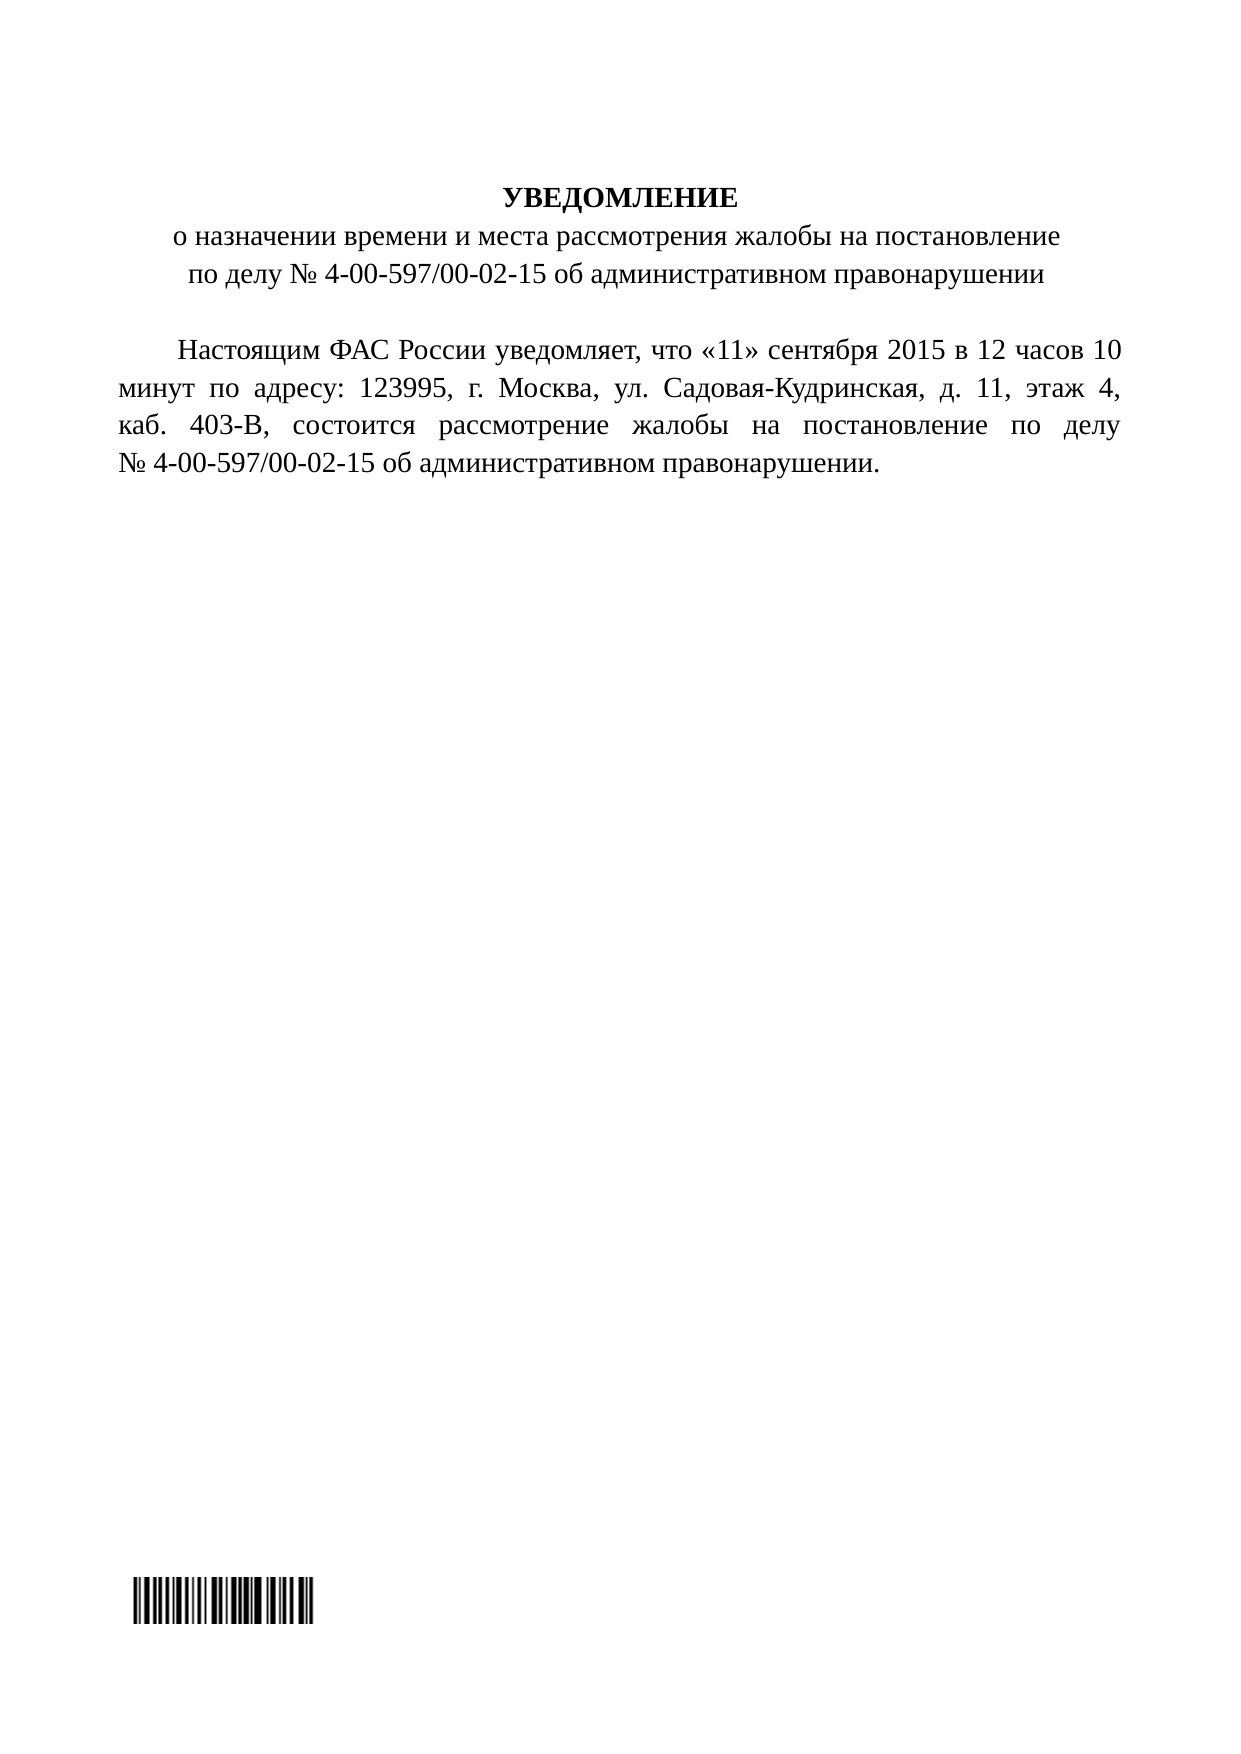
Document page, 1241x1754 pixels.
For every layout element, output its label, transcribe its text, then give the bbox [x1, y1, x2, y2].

picture [118, 1577, 331, 1624]
subtitle УВЕДОМЛЕНИЕ [118, 176, 1122, 214]
text Настоящим ФАС России уведомляет, что «11» сентября 2015 в 12 часов 10 минут по адресу: 123995, г. Москва, ул. Садовая-Кудринская, д. 11, этаж 4, каб. 403-В, состоится рассмотрение жалобы на постановление по делу № 4-00-597/00-02-15 об административном правонарушении. [118, 328, 1122, 479]
subtitle о назначении времени и места рассмотрения жалобы на постановление [118, 214, 1122, 252]
subtitle по делу № 4-00-597/00-02-15 об административном правонарушении [118, 252, 1122, 290]
